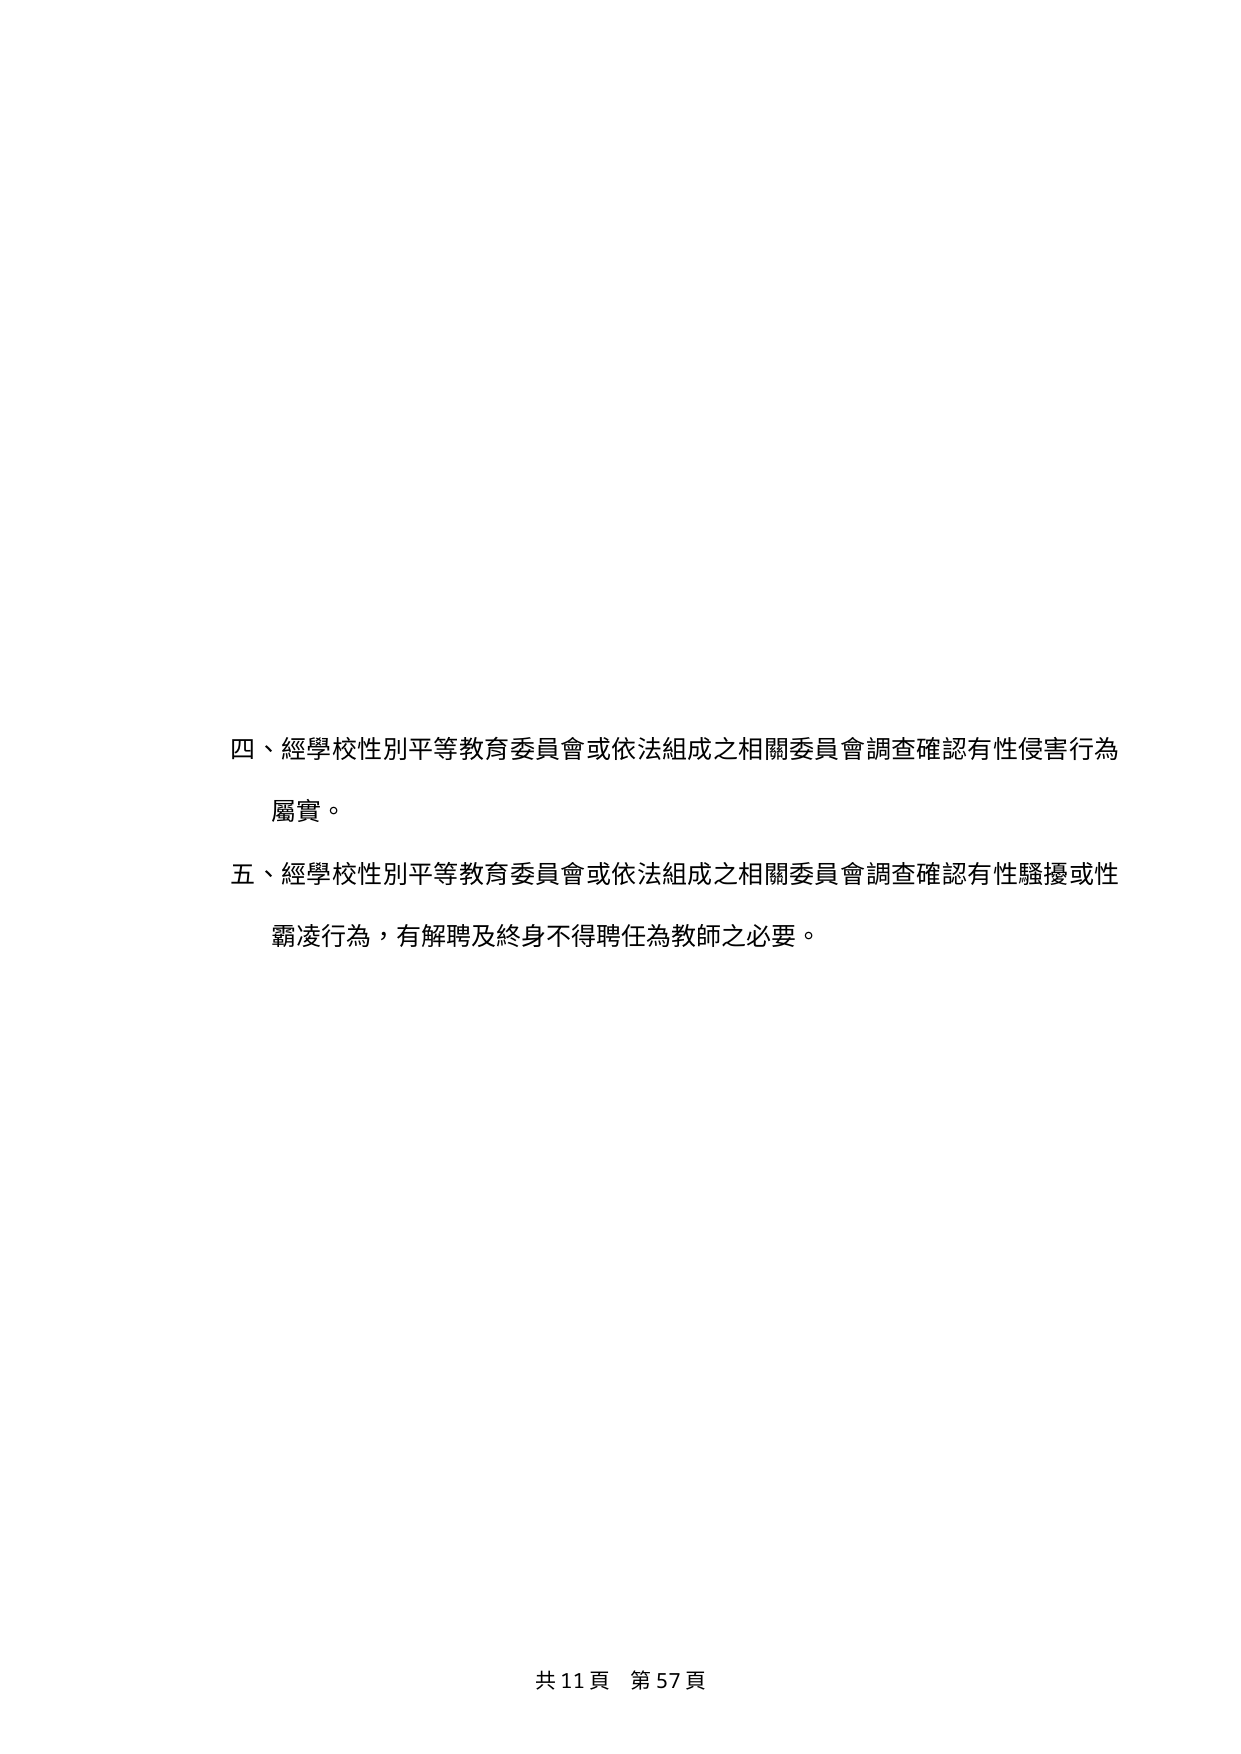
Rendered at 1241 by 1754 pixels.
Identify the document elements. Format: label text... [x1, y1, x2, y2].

text 五、經學校性別平等教育委員會或依法組成之相關委員會調查確認有性騷擾或性霸凌行為，有解聘及終身不得聘任為教師之必要。 [230, 831, 1122, 956]
text 四、經學校性別平等教育委員會或依法組成之相關委員會調查確認有性侵害行為屬實。 [230, 706, 1122, 831]
